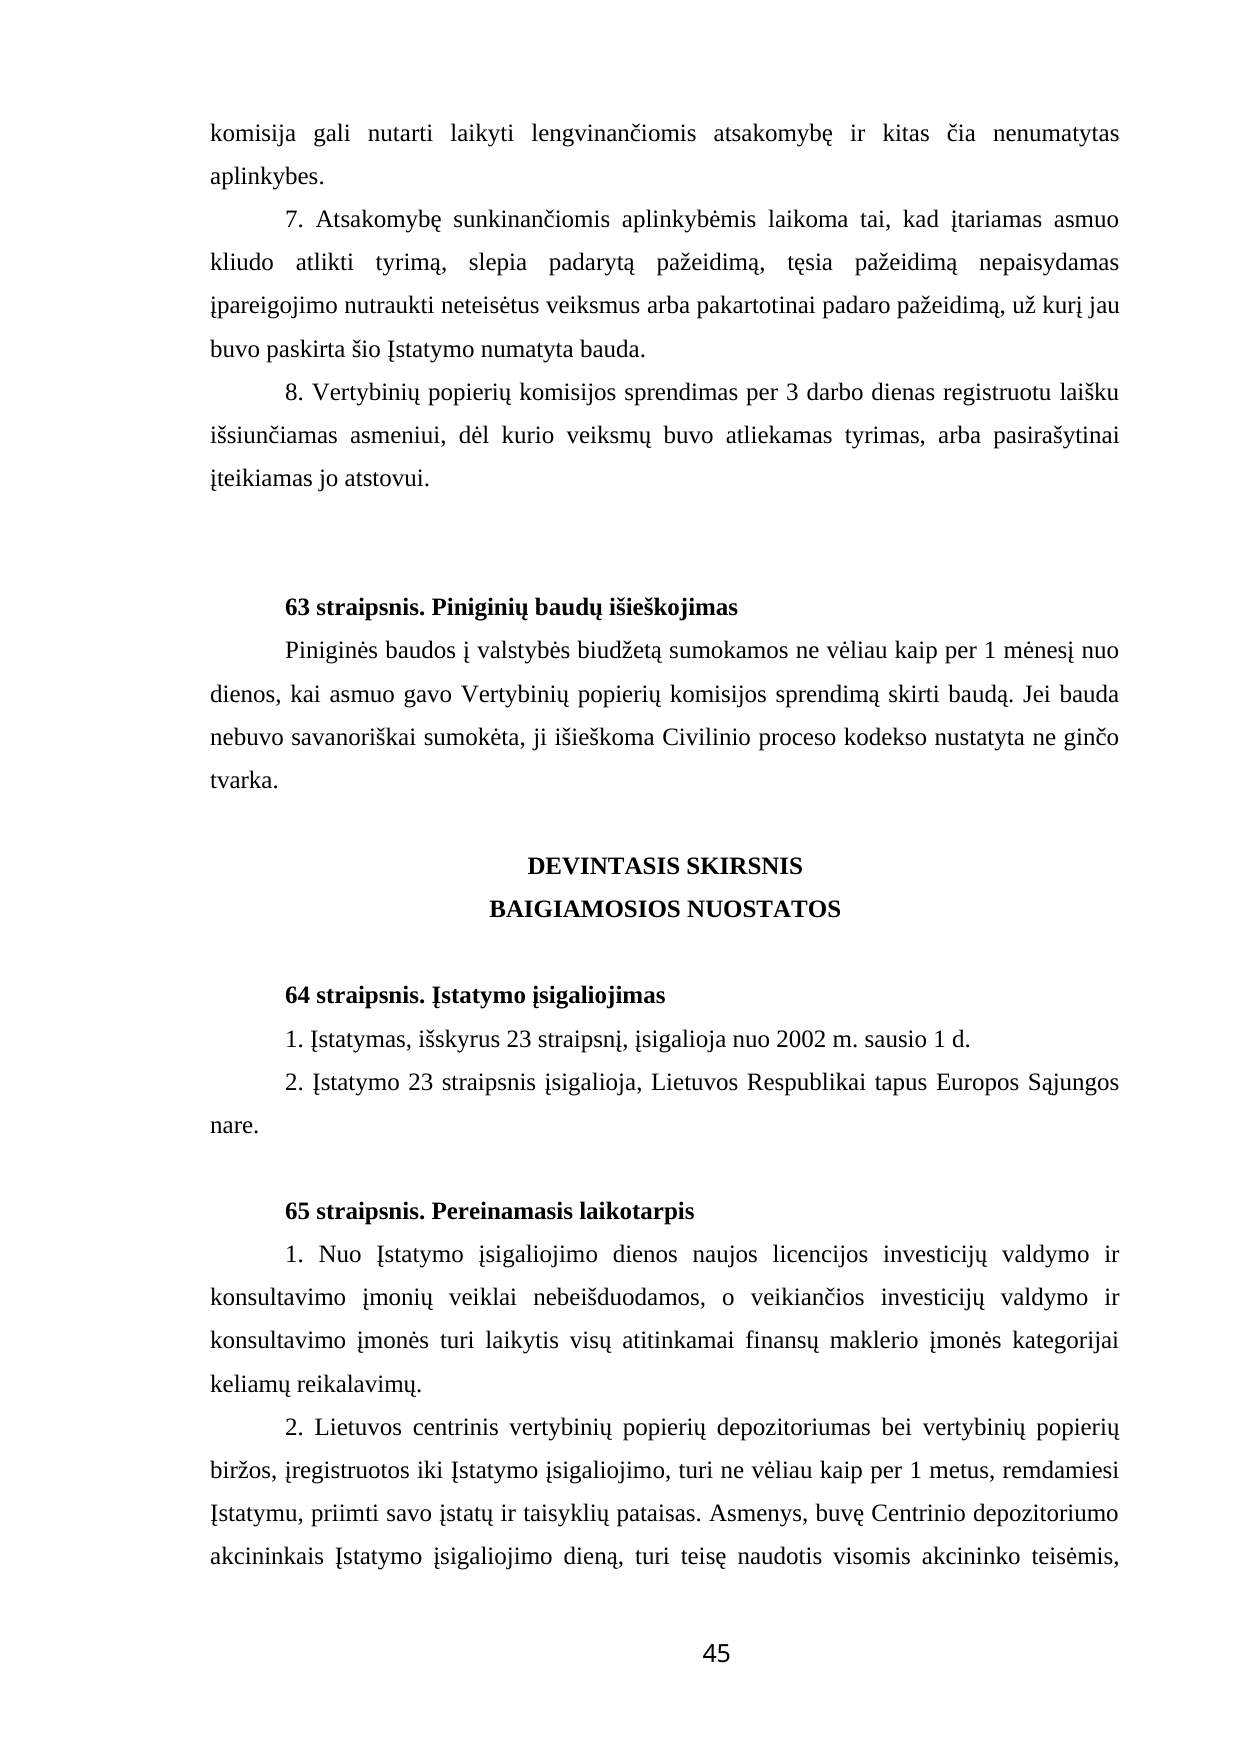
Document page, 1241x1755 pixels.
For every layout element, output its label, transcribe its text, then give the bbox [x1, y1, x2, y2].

text Piniginės baudos į valstybės biudžetą sumokamos ne vėliau kaip per 1 mėnesį nuo dienos, kai asmuo gavo Vertybinių popierių komisijos sprendimą skirti baudą. Jei bauda nebuvo savanoriškai sumokėta, ji išieškoma Civilinio proceso kodekso nustatyta ne ginčo tvarka. [210, 636, 1120, 794]
text 1. Nuo Įstatymo įsigaliojimo dienos naujos licencijos investicijų valdymo ir konsultavimo įmonių veiklai nebeišduodamos, o veikiančios investicijų valdymo ir konsultavimo įmonės turi laikytis visų atitinkamai finansų maklerio įmonės kategorijai keliamų reikalavimų. [210, 1239, 1120, 1397]
text komisija gali nutarti laikyti lengvinančiomis atsakomybę ir kitas čia nenumatytas aplinkybes. [210, 118, 1120, 190]
text 2. Įstatymo 23 straipsnis įsigalioja, Lietuvos Respublikai tapus Europos Sąjungos nare. [210, 1067, 1120, 1139]
text BAIGIAMOSIOS NUOSTATOS [210, 894, 1120, 923]
text 65 straipsnis. Pereinamasis laikotarpis [210, 1196, 1120, 1225]
text 7. Atsakomybę sunkinančiomis aplinkybėmis laikoma tai, kad įtariamas asmuo kliudo atlikti tyrimą, slepia padarytą pažeidimą, tęsia pažeidimą nepaisydamas įpareigojimo nutraukti neteisėtus veiksmus arba pakartotinai padaro pažeidimą, už kurį jau buvo paskirta šio Įstatymo numatyta bauda. [210, 204, 1120, 362]
text 8. Vertybinių popierių komisijos sprendimas per 3 darbo dienas registruotu laišku išsiunčiamas asmeniui, dėl kurio veiksmų buvo atliekamas tyrimas, arba pasirašytinai įteikiamas jo atstovui. [210, 377, 1120, 492]
text 2. Lietuvos centrinis vertybinių popierių depozitoriumas bei vertybinių popierių biržos, įregistruotos iki Įstatymo įsigaliojimo, turi ne vėliau kaip per 1 metus, remdamiesi Įstatymu, priimti savo įstatų ir taisyklių pataisas. Asmenys, buvę Centrinio depozitoriumo akcininkais Įstatymo įsigaliojimo dieną, turi teisę naudotis visomis akcininko teisėmis, [210, 1412, 1120, 1570]
text 1. Įstatymas, išskyrus 23 straipsnį, įsigalioja nuo 2002 m. sausio 1 d. [210, 1024, 1120, 1052]
text 63 straipsnis. Piniginių baudų išieškojimas [210, 592, 1120, 621]
text DEVINTASIS SKIRSNIS [210, 851, 1120, 880]
text 64 straipsnis. Įstatymo įsigaliojimas [210, 981, 1120, 1009]
